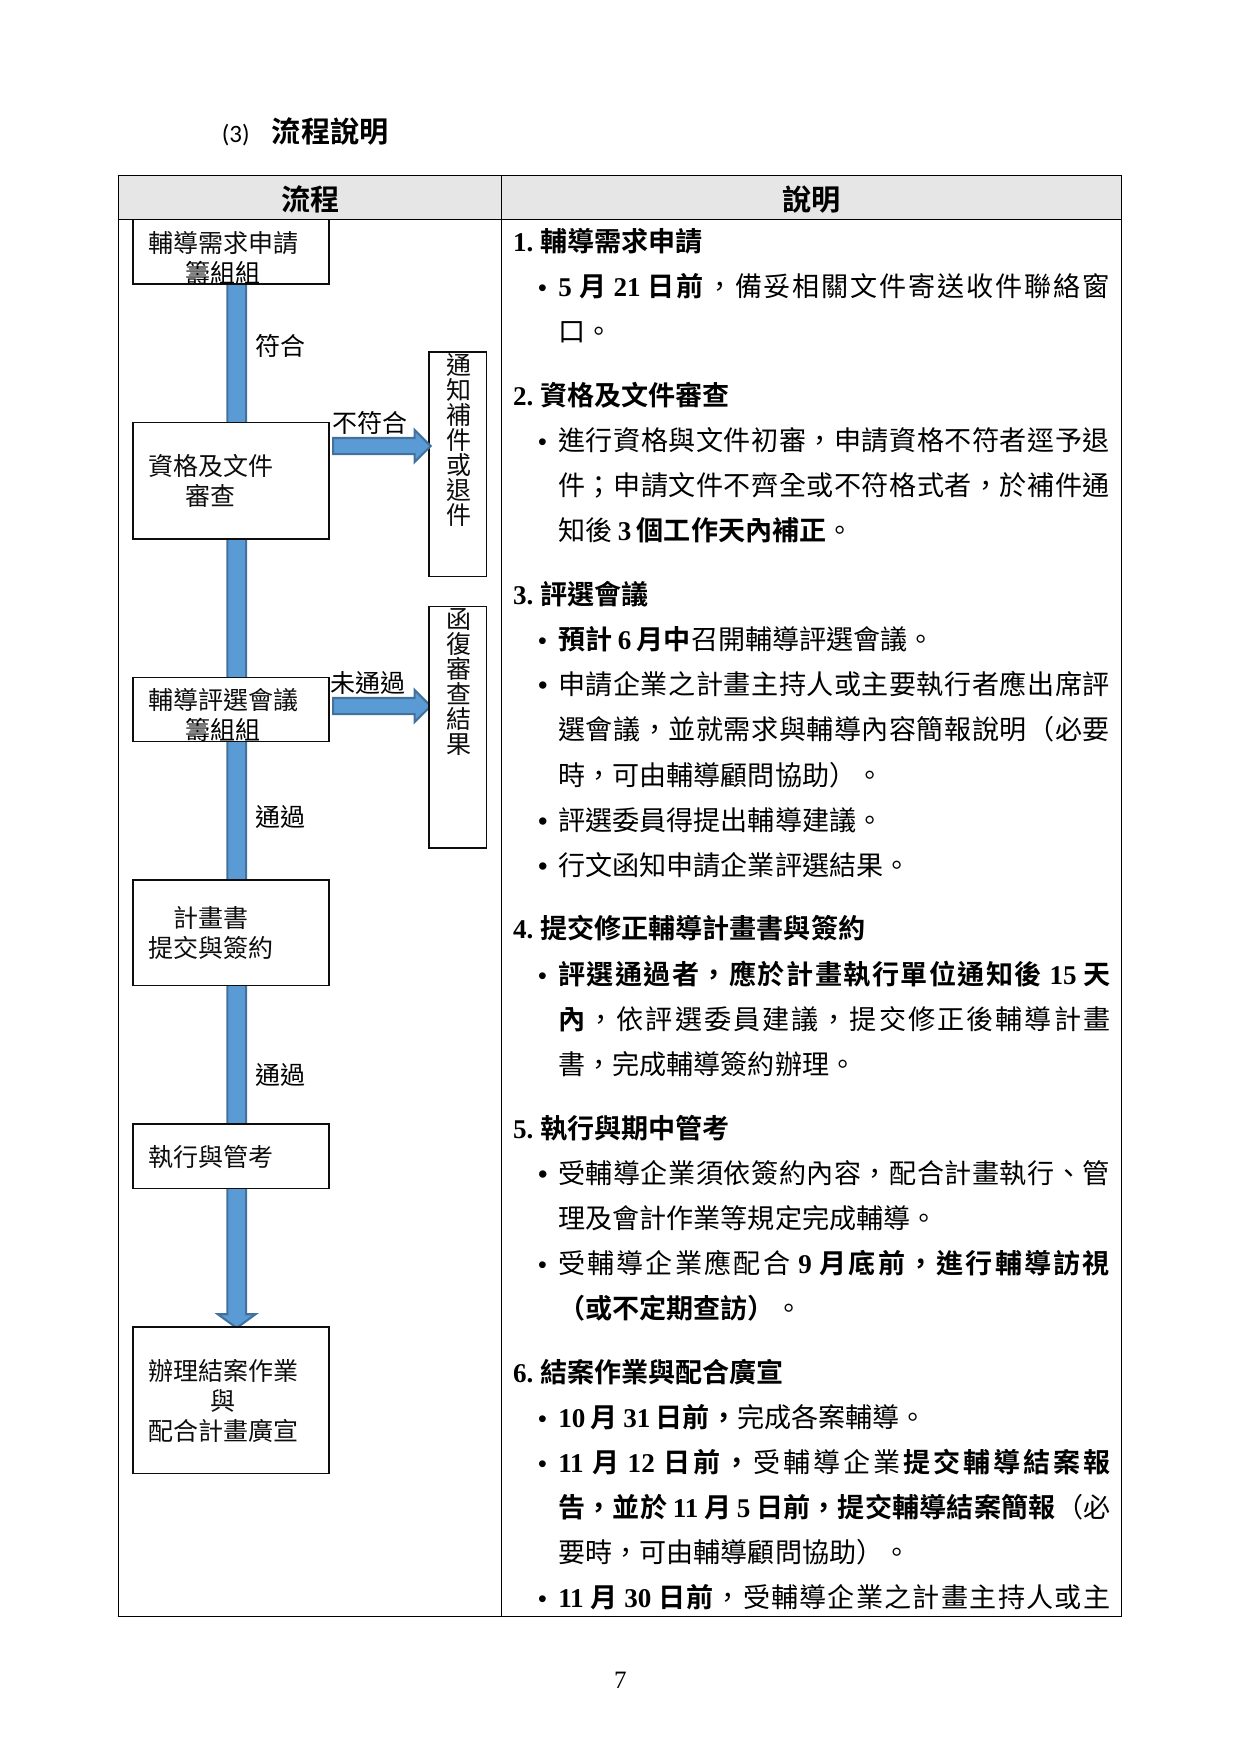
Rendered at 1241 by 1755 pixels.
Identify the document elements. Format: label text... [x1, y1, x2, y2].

table_header 流程 [119, 176, 501, 219]
list 流程說明 [222, 108, 1122, 150]
table_cell 輔導需求申請 5月21日前，備妥相關文件寄送收件聯絡窗口。 資格及文件審查 進行資格與文件初審，申請資格不符者逕予退件；申請文件不齊全或不符格式者，於補件通知後3個工作天內補正。 評選會議 預計6月中召開輔導評選會議。 申請企業之計畫主持人或主要執行者應出席評選會議，並就需求與輔導內容簡報說明（必要時，可由輔導顧問協助）。 評選委員得提出輔導建議。 行文函知申請企業評選結果。 提交修正輔導計畫書與簽約 評選通過者，應於計畫執行單位通知後15天內，依評選委員建議，提交修正後輔導計畫書，完成輔導簽約辦理。 執行與期中管考 受輔導企業須依簽約內容，配合計畫執行、管理及會計作業等規定完成輔導。 受輔導企業應配合9月底前，進行輔導訪視（或不定期查訪）。 結案作業與配合廣宣 10月31日前，完成各案輔導。 11月12日前，受輔導企業提交輔導結案報告，並於11月5日前，提交輔導結案簡報（必要時，可由輔導顧問協助）。 11月30日前，受輔導企業之計畫主持人或主要執行者，應參與期末審查會議簡報說明。受輔導企業應依審查委員建議，於一週內交付修正後輔導結案報告、成果滿意度調查表及結案同意書。 [502, 220, 1121, 1616]
table_cell [119, 220, 501, 1616]
table_header 說明 [502, 176, 1121, 219]
